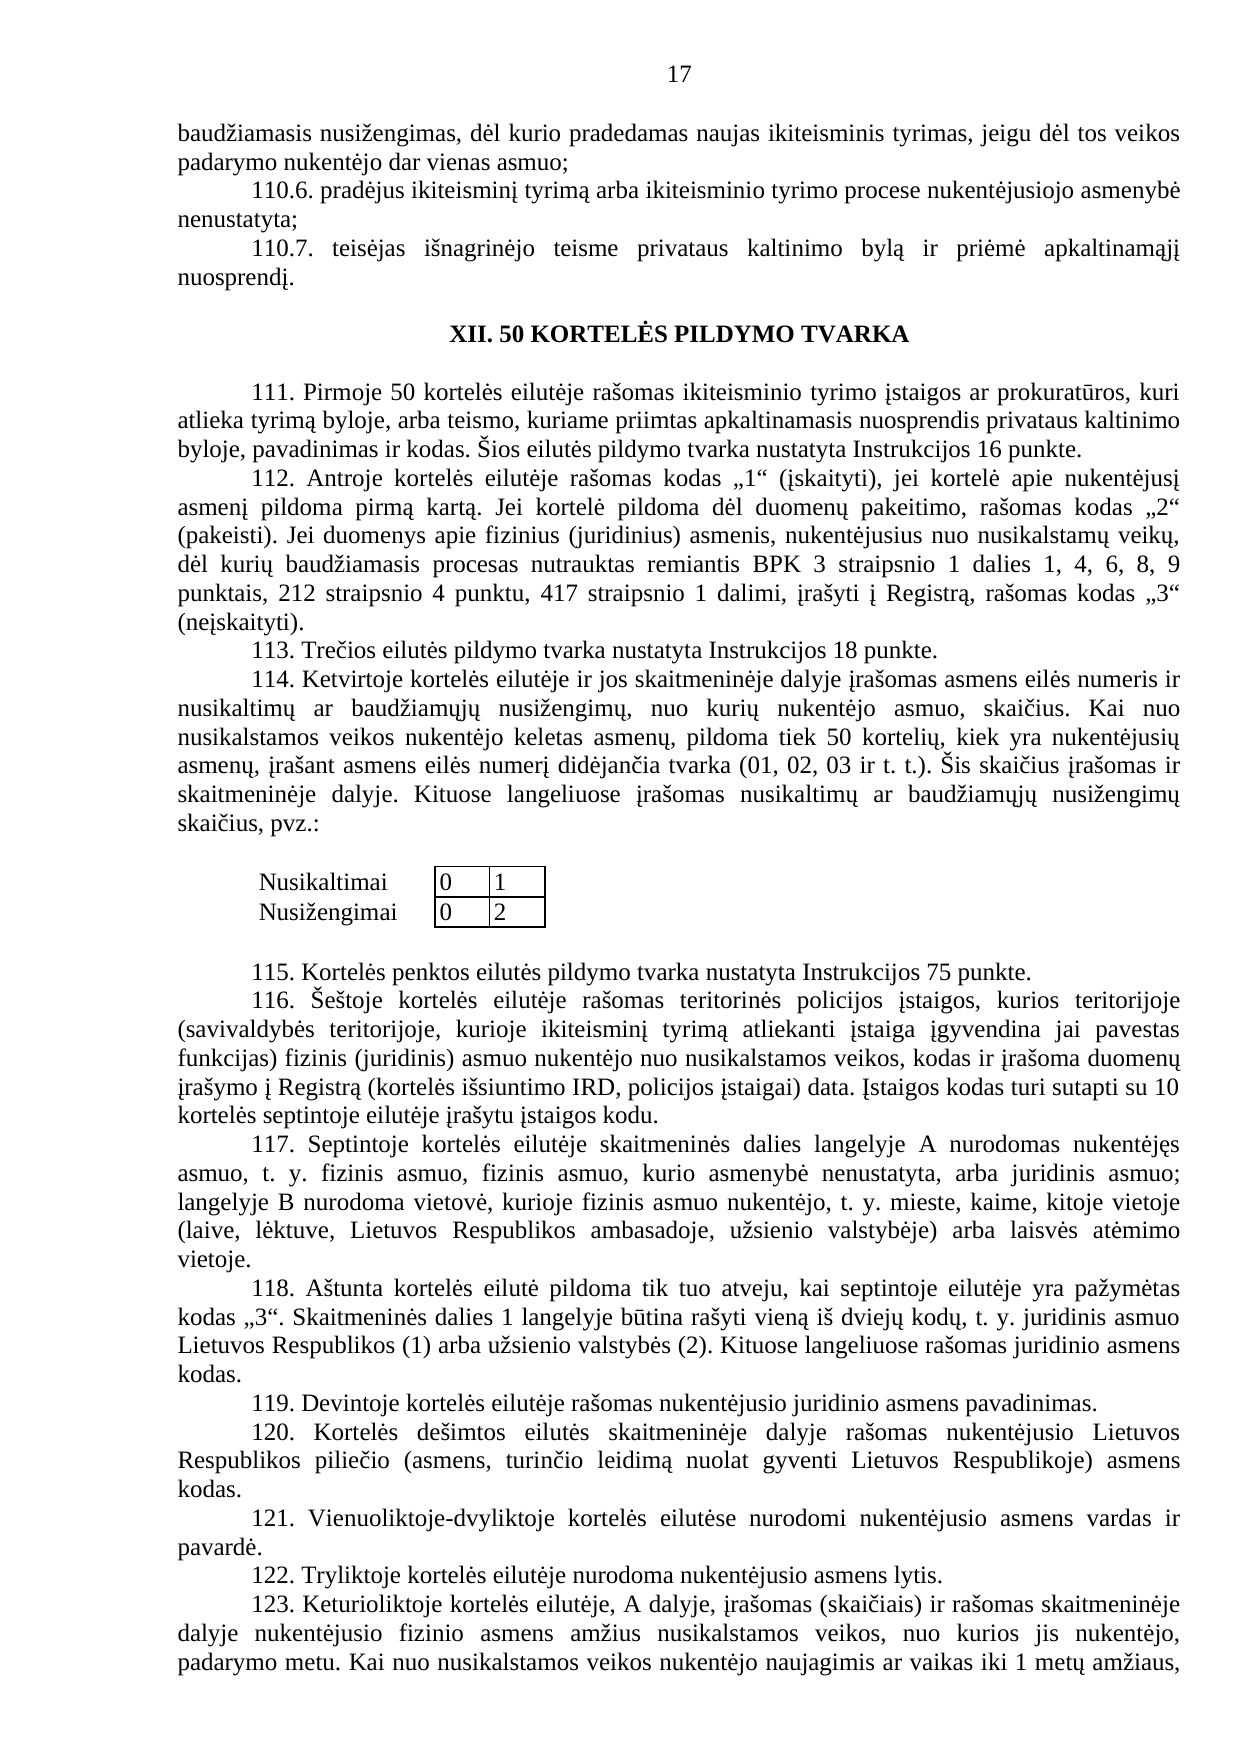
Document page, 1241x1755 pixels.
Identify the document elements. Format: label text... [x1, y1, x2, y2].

text 118. Aštunta kortelės eilutė pildoma tik tuo atveju, kai septintoje eilutėje yra pažymėtas kodas „3“. Skaitmeninės dalies 1 langelyje būtina rašyti vieną iš dviejų kodų, t. y. juridinis asmuo Lietuvos Respublikos (1) arba užsienio valstybės (2). Kituose langeliuose rašomas juridinio asmens kodas. [177, 1273, 1181, 1388]
text baudžiamasis nusižengimas, dėl kurio pradedamas naujas ikiteisminis tyrimas, jeigu dėl tos veikos padarymo nukentėjo dar vienas asmuo; [177, 118, 1181, 176]
text 114. Ketvirtoje kortelės eilutėje ir jos skaitmeninėje dalyje įrašomas asmens eilės numeris ir nusikaltimų ar baudžiamųjų nusižengimų, nuo kurių nukentėjo asmuo, skaičius. Kai nuo nusikalstamos veikos nukentėjo keletas asmenų, pildoma tiek 50 kortelių, kiek yra nukentėjusių asmenų, įrašant asmens eilės numerį didėjančia tvarka (01, 02, 03 ir t. t.). Šis skaičius įrašomas ir skaitmeninėje dalyje. Kituose langeliuose įrašomas nusikaltimų ar baudžiamųjų nusižengimų skaičius, pvz.: [177, 664, 1181, 837]
table_cell 2 [490, 898, 494, 926]
text XII. 50 KORTELĖS PILDYMO TVARKA [177, 319, 1181, 348]
text 112. Antroje kortelės eilutėje rašomas kodas „1“ (įskaityti), jei kortelė apie nukentėjusį asmenį pildoma pirmą kartą. Jei kortelė pildoma dėl duomenų pakeitimo, rašomas kodas „2“ (pakeisti). Jei duomenys apie fizinius (juridinius) asmenis, nukentėjusius nuo nusikalstamų veikų, dėl kurių baudžiamasis procesas nutrauktas remiantis BPK 3 straipsnio 1 dalies 1, 4, 6, 8, 9 punktais, 212 straipsnio 4 punktu, 417 straipsnio 1 dalimi, įrašyti į Registrą, rašomas kodas „3“ (neįskaityti). [177, 463, 1181, 636]
table_header 1 [490, 867, 494, 896]
text 120. Kortelės dešimtos eilutės skaitmeninėje dalyje rašomas nukentėjusio Lietuvos Respublikos piliečio (asmens, turinčio leidimą nuolat gyventi Lietuvos Respublikoje) asmens kodas. [177, 1417, 1181, 1503]
text 111. Pirmoje 50 kortelės eilutėje rašomas ikiteisminio tyrimo įstaigos ar prokuratūros, kuri atlieka tyrimą byloje, arba teismo, kuriame priimtas apkaltinamasis nuosprendis privataus kaltinimo byloje, pavadinimas ir kodas. Šios eilutės pildymo tvarka nustatyta Instrukcijos 16 punkte. [177, 377, 1181, 463]
table_cell 0 [485, 898, 489, 926]
table_header Nusikaltimai [254, 866, 434, 896]
text 113. Trečios eilutės pildymo tvarka nustatyta Instrukcijos 18 punkte. [177, 636, 1181, 664]
text 121. Vienuoliktoje-dvyliktoje kortelės eilutėse nurodomi nukentėjusio asmens vardas ir pavardė. [177, 1503, 1181, 1560]
table_cell Nusižengimai [254, 896, 434, 926]
text 110.6. pradėjus ikiteisminį tyrimą arba ikiteisminio tyrimo procese nukentėjusiojo asmenybė nenustatyta; [177, 176, 1181, 233]
text 117. Septintoje kortelės eilutėje skaitmeninės dalies langelyje A nurodomas nukentėjęs asmuo, t. y. fizinis asmuo, fizinis asmuo, kurio asmenybė nenustatyta, arba juridinis asmuo; langelyje B nurodoma vietovė, kurioje fizinis asmuo nukentėjo, t. y. mieste, kaime, kitoje vietoje (laive, lėktuve, Lietuvos Respublikos ambasadoje, užsienio valstybėje) arba laisvės atėmimo vietoje. [177, 1129, 1181, 1273]
text 123. Keturioliktoje kortelės eilutėje, A dalyje, įrašomas (skaičiais) ir rašomas skaitmeninėje dalyje nukentėjusio fizinio asmens amžius nusikalstamos veikos, nuo kurios jis nukentėjo, padarymo metu. Kai nuo nusikalstamos veikos nukentėjo naujagimis ar vaikas iki 1 metų amžiaus, [177, 1589, 1181, 1675]
table_header 0 [485, 867, 489, 896]
text 110.7. teisėjas išnagrinėjo teisme privataus kaltinimo bylą ir priėmė apkaltinamąjį nuosprendį. [177, 233, 1181, 291]
text 116. Šeštoje kortelės eilutėje rašomas teritorinės policijos įstaigos, kurios teritorijoje (savivaldybės teritorijoje, kurioje ikiteisminį tyrimą atliekanti įstaiga įgyvendina jai pavestas funkcijas) fizinis (juridinis) asmuo nukentėjo nuo nusikalstamos veikos, kodas ir įrašoma duomenų įrašymo į Registrą (kortelės išsiuntimo IRD, policijos įstaigai) data. Įstaigos kodas turi sutapti su 10 kortelės septintoje eilutėje įrašytu įstaigos kodu. [177, 985, 1181, 1129]
text 115. Kortelės penktos eilutės pildymo tvarka nustatyta Instrukcijos 75 punkte. [177, 957, 1181, 985]
text 122. Tryliktoje kortelės eilutėje nurodoma nukentėjusio asmens lytis. [177, 1560, 1181, 1589]
text 119. Devintoje kortelės eilutėje rašomas nukentėjusio juridinio asmens pavadinimas. [177, 1388, 1181, 1417]
